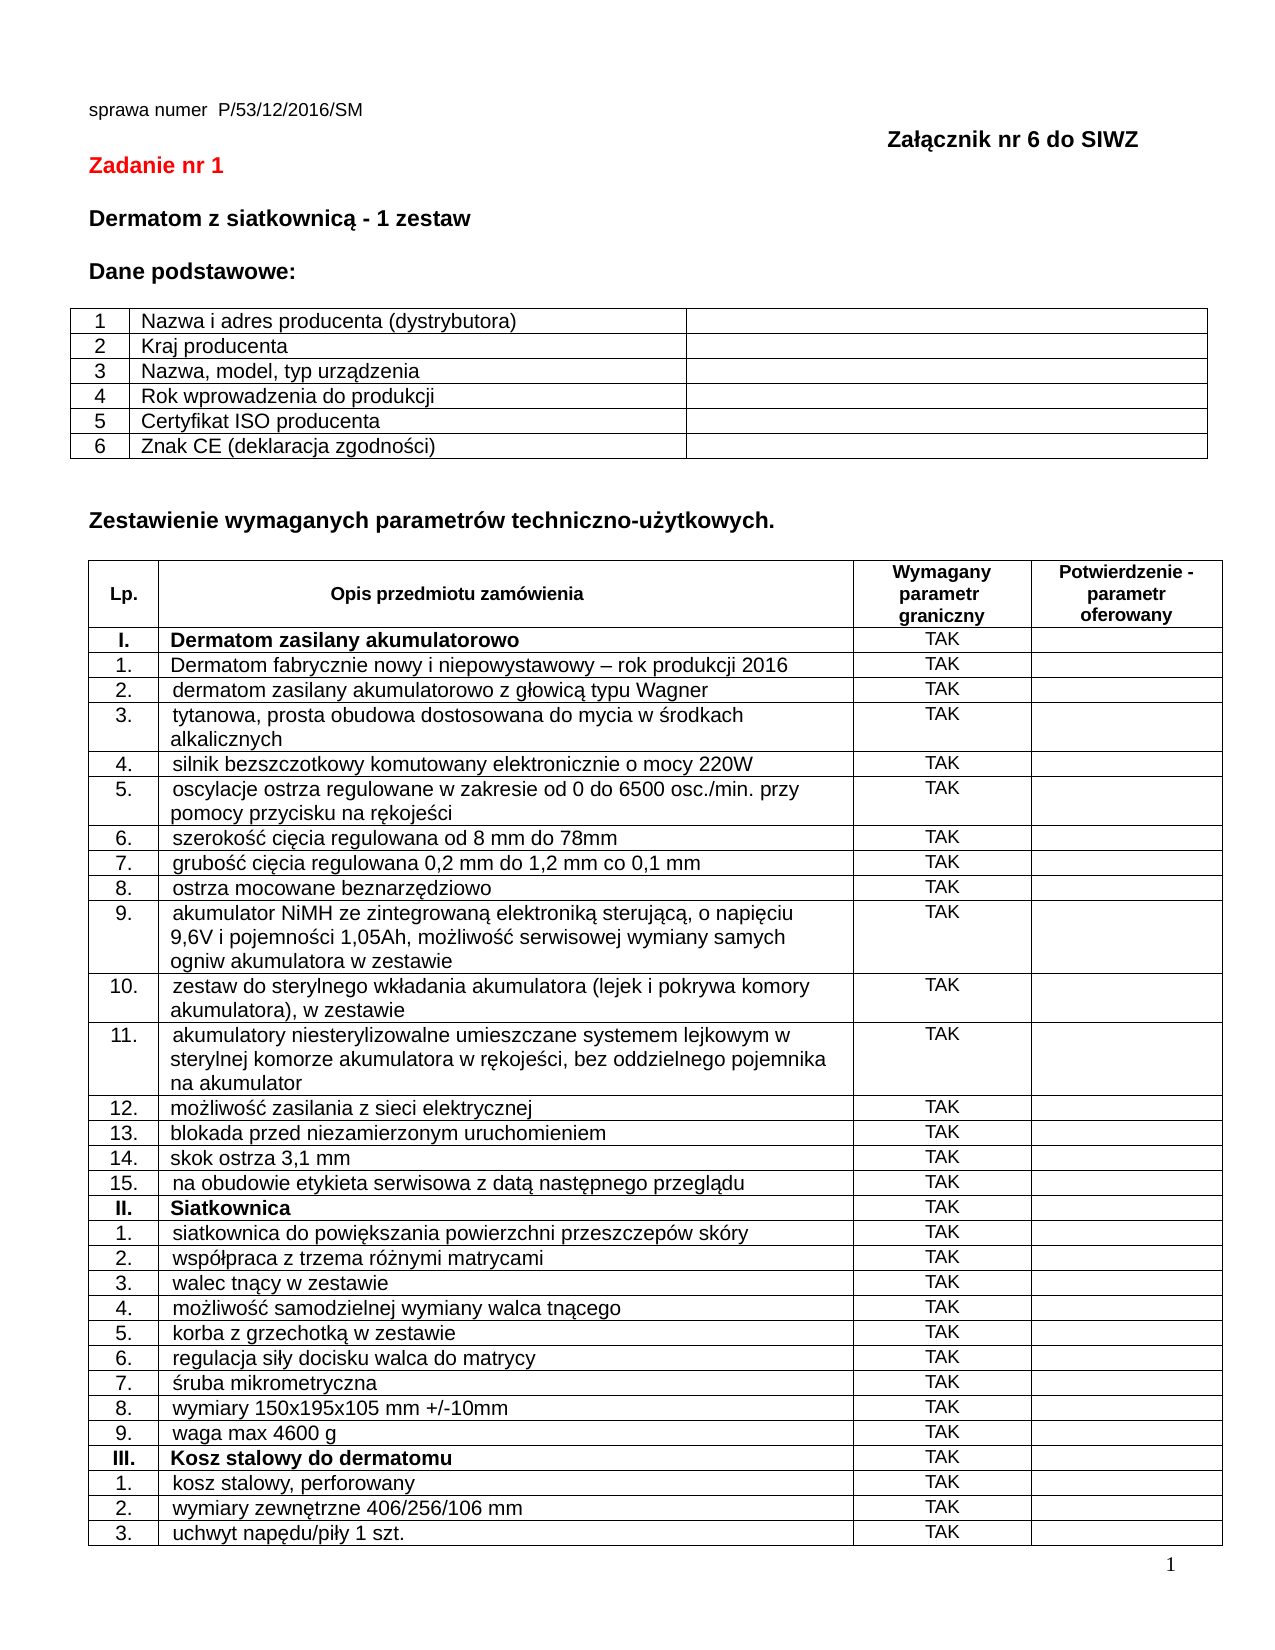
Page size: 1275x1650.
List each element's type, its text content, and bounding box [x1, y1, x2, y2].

table_cell 7. [148, 851, 158, 875]
table_cell 7. [148, 1371, 158, 1395]
table_cell 12. [89, 1096, 100, 1119]
table_cell możliwość samodzielnej wymiany walca tnącego [159, 1296, 853, 1320]
table_cell 6. [148, 826, 158, 850]
table_cell 2. [89, 678, 100, 702]
table_cell 4 [71, 384, 129, 408]
table_cell 7. [89, 851, 100, 875]
table_cell [687, 334, 1207, 358]
table_cell TAK [854, 1496, 1031, 1520]
table_cell TAK [854, 678, 1031, 702]
table_cell 1. [89, 653, 100, 677]
table_cell 13. [89, 1121, 100, 1144]
table_cell TAK [854, 1471, 1031, 1495]
table_cell możliwość zasilania z sieci elektrycznej [159, 1096, 853, 1119]
table_cell Siatkownica [159, 1196, 853, 1219]
table_cell TAK [854, 777, 1031, 825]
table_cell [1032, 1496, 1222, 1520]
table_cell 10. [89, 974, 158, 1022]
table_cell 1. [89, 1471, 100, 1495]
table_cell TAK [854, 653, 1031, 677]
table_cell 1. [148, 1471, 158, 1495]
table_cell [1032, 653, 1222, 677]
text Dermatom z siatkownicą - 1 zestaw [89, 205, 1186, 231]
table_cell [1032, 777, 1222, 825]
table_cell [687, 384, 1207, 408]
table_cell wymiary 150x195x105 mm +/-10mm [159, 1396, 853, 1420]
table_cell 7. [89, 1371, 100, 1395]
table_cell 8. [148, 876, 158, 900]
table_cell [1032, 1321, 1222, 1345]
table_cell 9. [89, 1421, 100, 1445]
table_cell 11. [89, 1023, 158, 1094]
table_cell [1032, 974, 1222, 1022]
table_header Lp. [89, 561, 158, 627]
table_cell uchwyt napędu/piły 1 szt. [159, 1521, 853, 1545]
table_cell II. [89, 1196, 100, 1219]
table_cell Certyfikat ISO producenta [130, 409, 686, 433]
table_cell [1032, 1471, 1222, 1495]
table_cell 3 [71, 359, 129, 383]
table_cell 14. [148, 1146, 158, 1169]
table_cell [1032, 1246, 1222, 1269]
table_cell TAK [854, 1371, 1031, 1395]
table_cell szerokość cięcia regulowana od 8 mm do 78mm [159, 826, 853, 850]
table_cell [1032, 703, 1222, 751]
table_cell 3. [148, 1521, 158, 1545]
table_cell TAK [854, 1023, 1031, 1094]
table_cell 3. [89, 1521, 100, 1545]
table_cell walec tnący w zestawie [159, 1271, 853, 1294]
table_cell 8. [89, 1396, 100, 1420]
table_cell [1032, 826, 1222, 850]
table_cell 3. [89, 703, 158, 751]
table_cell akumulator NiMH ze zintegrowaną elektroniką sterującą, o napięciu 9,6V i pojemności 1,05Ah, możliwość serwisowej wymiany samych ogniw akumulatora w zestawie [159, 901, 853, 973]
table_cell 5. [89, 1321, 100, 1345]
table_cell TAK [854, 752, 1031, 776]
table_cell [1032, 876, 1222, 900]
table_cell ostrza mocowane beznarzędziowo [159, 876, 853, 900]
table_cell TAK [854, 1096, 1031, 1119]
table_cell TAK [854, 901, 1031, 973]
table_cell [1032, 1196, 1222, 1219]
table_cell [1032, 1296, 1222, 1320]
table_cell [1032, 1146, 1222, 1169]
table_cell III. [89, 1446, 100, 1470]
table_cell TAK [854, 1196, 1031, 1219]
table_cell II. [148, 1196, 158, 1219]
table_cell TAK [854, 703, 1031, 751]
table_cell 5. [148, 1321, 158, 1345]
table_cell śruba mikrometryczna [159, 1371, 853, 1395]
table_cell [1032, 851, 1222, 875]
table_cell TAK [854, 1521, 1031, 1545]
table_cell [1032, 901, 1222, 973]
table_cell 2. [89, 1246, 100, 1269]
table_cell 15. [148, 1171, 158, 1194]
table_cell TAK [854, 1446, 1031, 1470]
table_cell TAK [854, 1171, 1031, 1194]
table_cell 14. [89, 1146, 100, 1169]
table_cell 1. [148, 653, 158, 677]
table_cell kosz stalowy, perforowany [159, 1471, 853, 1495]
table_cell 3. [89, 1271, 158, 1294]
table_cell 2 [71, 334, 129, 358]
table_cell grubość cięcia regulowana 0,2 mm do 1,2 mm co 0,1 mm [159, 851, 853, 875]
table_cell [1032, 1521, 1222, 1545]
table_cell TAK [854, 876, 1031, 900]
table_cell TAK [854, 628, 1031, 652]
table_cell 12. [148, 1096, 158, 1119]
table_cell korba z grzechotką w zestawie [159, 1321, 853, 1345]
table_cell 2. [89, 1496, 100, 1520]
table_cell na obudowie etykieta serwisowa z datą następnego przeglądu [159, 1171, 853, 1194]
table_cell zestaw do sterylnego wkładania akumulatora (lejek i pokrywa komory akumulatora), w zestawie [159, 974, 853, 1022]
table_cell TAK [854, 826, 1031, 850]
table_cell 8. [89, 876, 100, 900]
table_cell TAK [854, 851, 1031, 875]
table_cell 1. [89, 1221, 100, 1244]
table_cell TAK [854, 1221, 1031, 1244]
table_cell I. [89, 628, 100, 652]
table_cell [1032, 678, 1222, 702]
table_cell TAK [854, 1421, 1031, 1445]
table_cell [687, 409, 1207, 433]
table_cell akumulatory niesterylizowalne umieszczane systemem lejkowym w sterylnej komorze akumulatora w rękojeści, bez oddzielnego pojemnika na akumulator [159, 1023, 853, 1094]
table_cell 6. [148, 1346, 158, 1370]
table_cell siatkownica do powiększania powierzchni przeszczepów skóry [159, 1221, 853, 1244]
table_cell 8. [148, 1396, 158, 1420]
table_cell [1032, 752, 1222, 776]
table_cell [687, 434, 1207, 458]
text Zestawienie wymaganych parametrów techniczno-użytkowych. [89, 507, 1186, 533]
table_cell oscylacje ostrza regulowane w zakresie od 0 do 6500 osc./min. przy pomocy przycisku na rękojeści [159, 777, 853, 825]
table_cell 2. [148, 1246, 158, 1269]
table_cell TAK [854, 1396, 1031, 1420]
table_cell 6. [89, 826, 100, 850]
table_cell Kraj producenta [130, 334, 686, 358]
table_cell 9. [148, 1421, 158, 1445]
table_cell [1032, 1396, 1222, 1420]
table_cell silnik bezszczotkowy komutowany elektronicznie o mocy 220W [159, 752, 853, 776]
table_cell III. [148, 1446, 158, 1470]
table_cell TAK [854, 1296, 1031, 1320]
table_cell [1032, 1446, 1222, 1470]
table_cell 4. [148, 752, 158, 776]
table_cell Znak CE (deklaracja zgodności) [130, 434, 686, 458]
table_cell 2. [148, 678, 158, 702]
table_cell 5. [89, 777, 158, 825]
table_cell [687, 359, 1207, 383]
table_cell [1032, 1346, 1222, 1370]
table_cell [1032, 1171, 1222, 1194]
text Dane podstawowe: [89, 258, 1186, 284]
table_header [687, 309, 1207, 333]
table_cell Kosz stalowy do dermatomu [159, 1446, 853, 1470]
table_cell [1032, 1221, 1222, 1244]
table_cell Rok wprowadzenia do produkcji [130, 384, 686, 408]
table_cell I. [148, 628, 158, 652]
text Zadanie nr 1 [89, 152, 1186, 179]
table_cell Dermatom zasilany akumulatorowo [159, 628, 853, 652]
table_cell TAK [854, 1121, 1031, 1144]
table_cell waga max 4600 g [159, 1421, 853, 1445]
table_cell dermatom zasilany akumulatorowo z głowicą typu Wagner [159, 678, 853, 702]
table_cell 13. [148, 1121, 158, 1144]
table_cell Dermatom fabrycznie nowy i niepowystawowy – rok produkcji 2016 [159, 653, 853, 677]
table_header Opis przedmiotu zamówienia [159, 561, 853, 627]
text Załącznik nr 6 do SIWZ [868, 126, 1186, 152]
table_cell [1032, 1271, 1222, 1294]
table_cell 15. [89, 1171, 100, 1194]
table_cell [1032, 628, 1222, 652]
table_cell Nazwa, model, typ urządzenia [130, 359, 686, 383]
table_cell 5 [71, 409, 129, 433]
table_cell 4. [89, 752, 100, 776]
table_cell TAK [854, 1346, 1031, 1370]
table_cell TAK [854, 1146, 1031, 1169]
table_cell TAK [854, 1321, 1031, 1345]
table_header 1 [71, 309, 129, 333]
table_cell [1032, 1096, 1222, 1119]
table_cell blokada przed niezamierzonym uruchomieniem [159, 1121, 853, 1144]
table_cell 1. [148, 1221, 158, 1244]
table_cell 4. [148, 1296, 158, 1320]
table_cell [1032, 1371, 1222, 1395]
table_cell współpraca z trzema różnymi matrycami [159, 1246, 853, 1269]
table_cell regulacja siły docisku walca do matrycy [159, 1346, 853, 1370]
table_cell 2. [148, 1496, 158, 1520]
table_cell 4. [89, 1296, 100, 1320]
table_cell wymiary zewnętrzne 406/256/106 mm [159, 1496, 853, 1520]
table_cell [1032, 1421, 1222, 1445]
table_header Nazwa i adres producenta (dystrybutora) [130, 309, 686, 333]
table_cell 6. [89, 1346, 100, 1370]
table_cell TAK [854, 974, 1031, 1022]
table_cell 9. [89, 901, 158, 973]
table_cell TAK [854, 1246, 1031, 1269]
table_cell [1032, 1023, 1222, 1094]
table_cell 6 [71, 434, 129, 458]
table_cell tytanowa, prosta obudowa dostosowana do mycia w środkach alkalicznych [159, 703, 853, 751]
table_cell [1032, 1121, 1222, 1144]
table_cell TAK [854, 1271, 1031, 1294]
